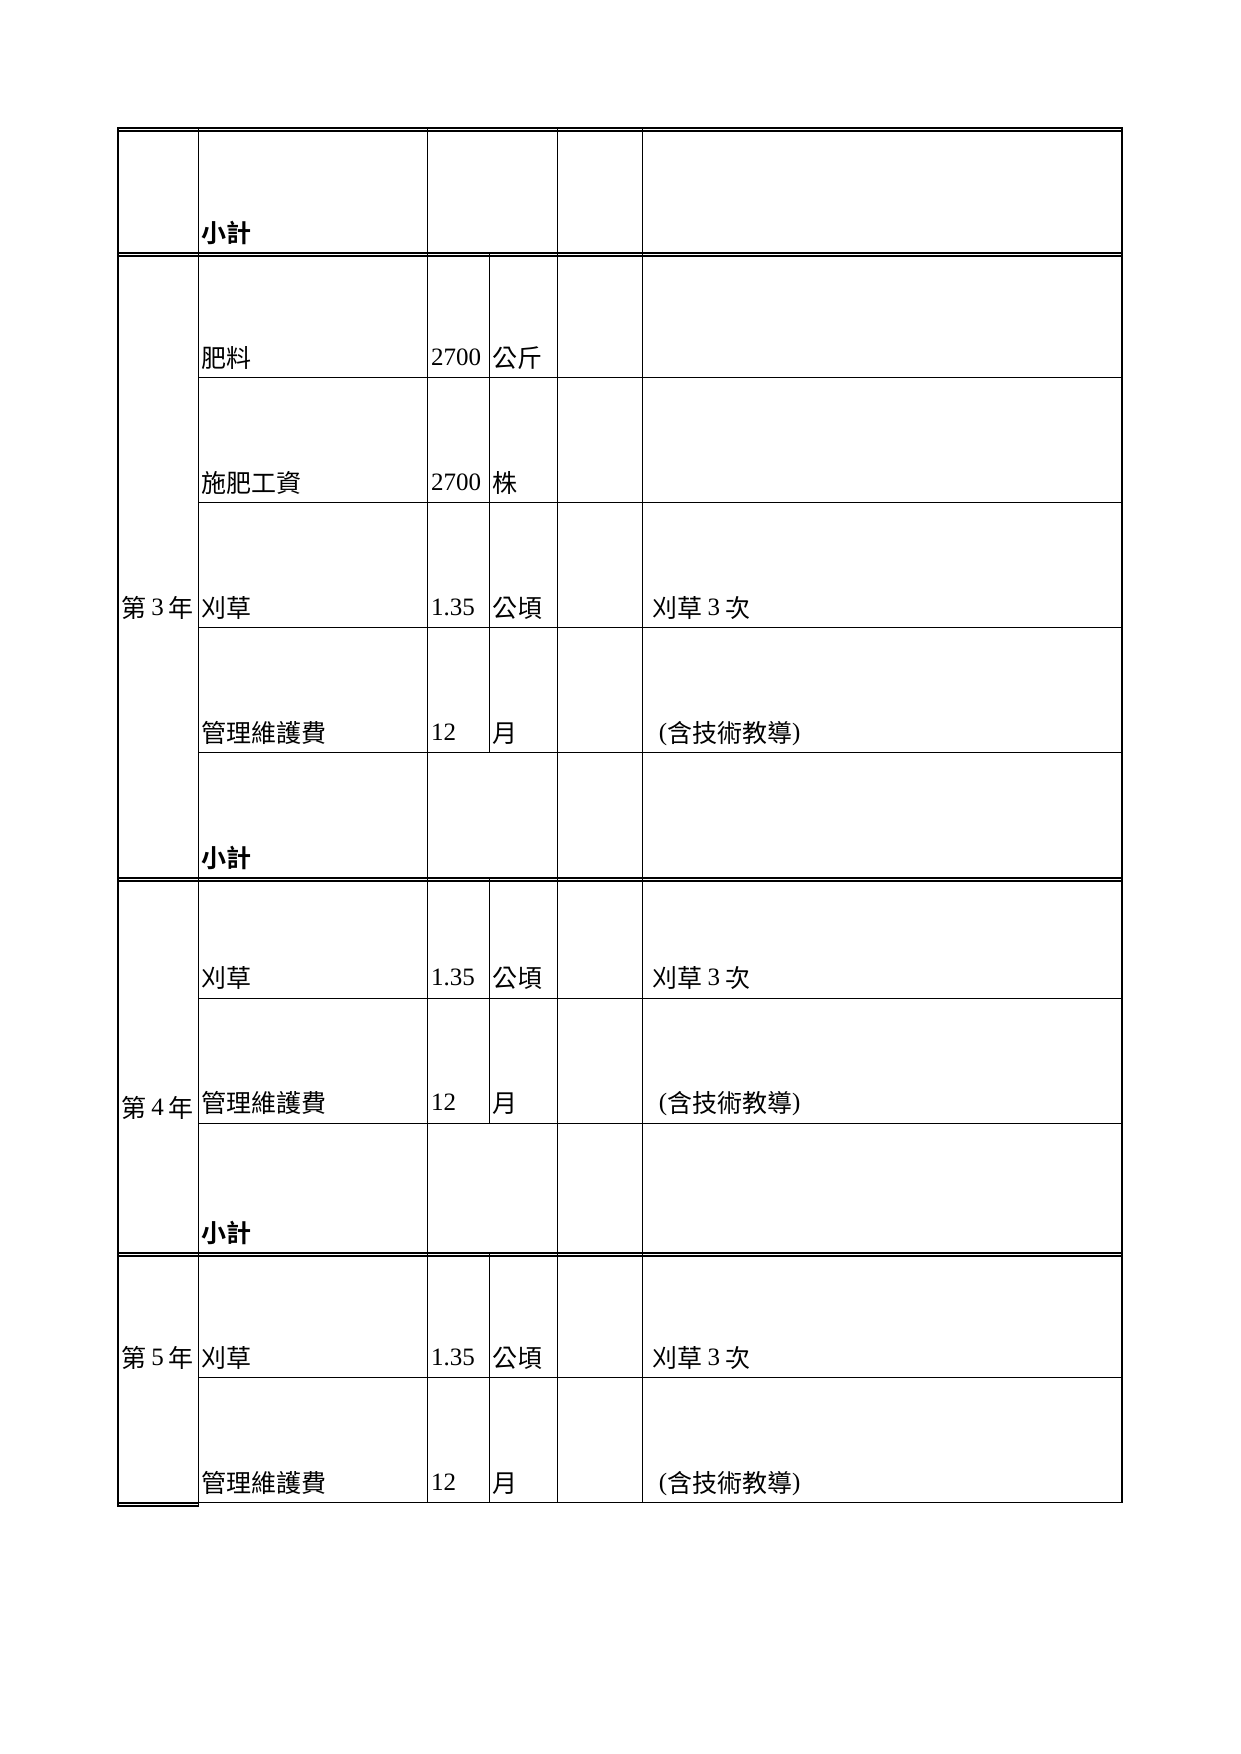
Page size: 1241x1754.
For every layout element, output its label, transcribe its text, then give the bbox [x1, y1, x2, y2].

table_cell 月 [490, 1378, 557, 1502]
table_cell 12 [428, 628, 489, 752]
table_cell 1.35 [428, 882, 489, 998]
table_cell [643, 1257, 649, 1377]
table_cell 公頃 [490, 1257, 557, 1377]
table_cell 小計 [199, 753, 427, 877]
table_cell [643, 257, 649, 377]
table_cell [558, 378, 642, 502]
table_cell [649, 1124, 1121, 1252]
table_cell [558, 503, 642, 627]
table_cell [643, 378, 649, 502]
table_cell 刈草 [199, 1257, 427, 1377]
table_cell 刈草3次 [649, 503, 1121, 627]
table_cell 刈草 [199, 882, 427, 998]
table_cell [558, 1378, 642, 1502]
table_cell 月 [490, 628, 557, 752]
table_cell [643, 132, 649, 252]
table_cell [643, 628, 649, 752]
table_cell [558, 753, 642, 877]
table_cell 刈草3次 [649, 1257, 1121, 1377]
table_cell [428, 1124, 557, 1252]
table_cell [649, 257, 1121, 377]
table_cell 小計 [199, 1124, 427, 1252]
table_cell [119, 132, 198, 252]
table_cell 管理維護費 [199, 999, 427, 1123]
table_cell (含技術教導) [649, 628, 1121, 752]
table_cell 1.35 [428, 503, 489, 627]
table_cell 公頃 [490, 882, 557, 998]
table_cell 12 [428, 1378, 489, 1502]
table_cell 刈草 [199, 503, 427, 627]
table_cell [643, 753, 649, 877]
table_cell 第5年 [119, 1257, 198, 1502]
table_cell [428, 753, 557, 877]
table_cell [558, 257, 642, 377]
table_cell [643, 503, 649, 627]
table_cell [558, 132, 642, 252]
table_cell (含技術教導) [649, 1378, 1121, 1502]
table_cell [649, 753, 1121, 877]
table_cell 管理維護費 [199, 628, 427, 752]
table_cell [558, 1124, 642, 1252]
table_cell 2700 [428, 257, 489, 377]
table_cell (含技術教導) [649, 999, 1121, 1123]
table_cell 刈草3次 [649, 882, 1121, 998]
table_cell 第4年 [119, 882, 198, 1252]
table_cell [643, 1124, 649, 1252]
table_cell [643, 999, 649, 1123]
table_cell [643, 1378, 649, 1502]
table_cell 月 [490, 999, 557, 1123]
table_cell 1.35 [428, 1257, 489, 1377]
table_cell [643, 882, 649, 998]
table_cell 小計 [199, 132, 427, 252]
table_cell 肥料 [199, 257, 427, 377]
table_cell 管理維護費 [199, 1378, 427, 1502]
table_cell 施肥工資 [199, 378, 427, 502]
table_cell [428, 132, 557, 252]
table_cell 12 [428, 999, 489, 1123]
table_cell [558, 628, 642, 752]
table_cell [649, 378, 1121, 502]
table_cell [558, 1257, 642, 1377]
table_cell 第3年 [119, 257, 198, 877]
table_cell 株 [490, 378, 557, 502]
table_cell [558, 882, 642, 998]
table_cell [649, 132, 1121, 252]
table_cell 2700 [428, 378, 489, 502]
table_cell 公頃 [490, 503, 557, 627]
table_cell 公斤 [490, 257, 557, 377]
table_cell [558, 999, 642, 1123]
